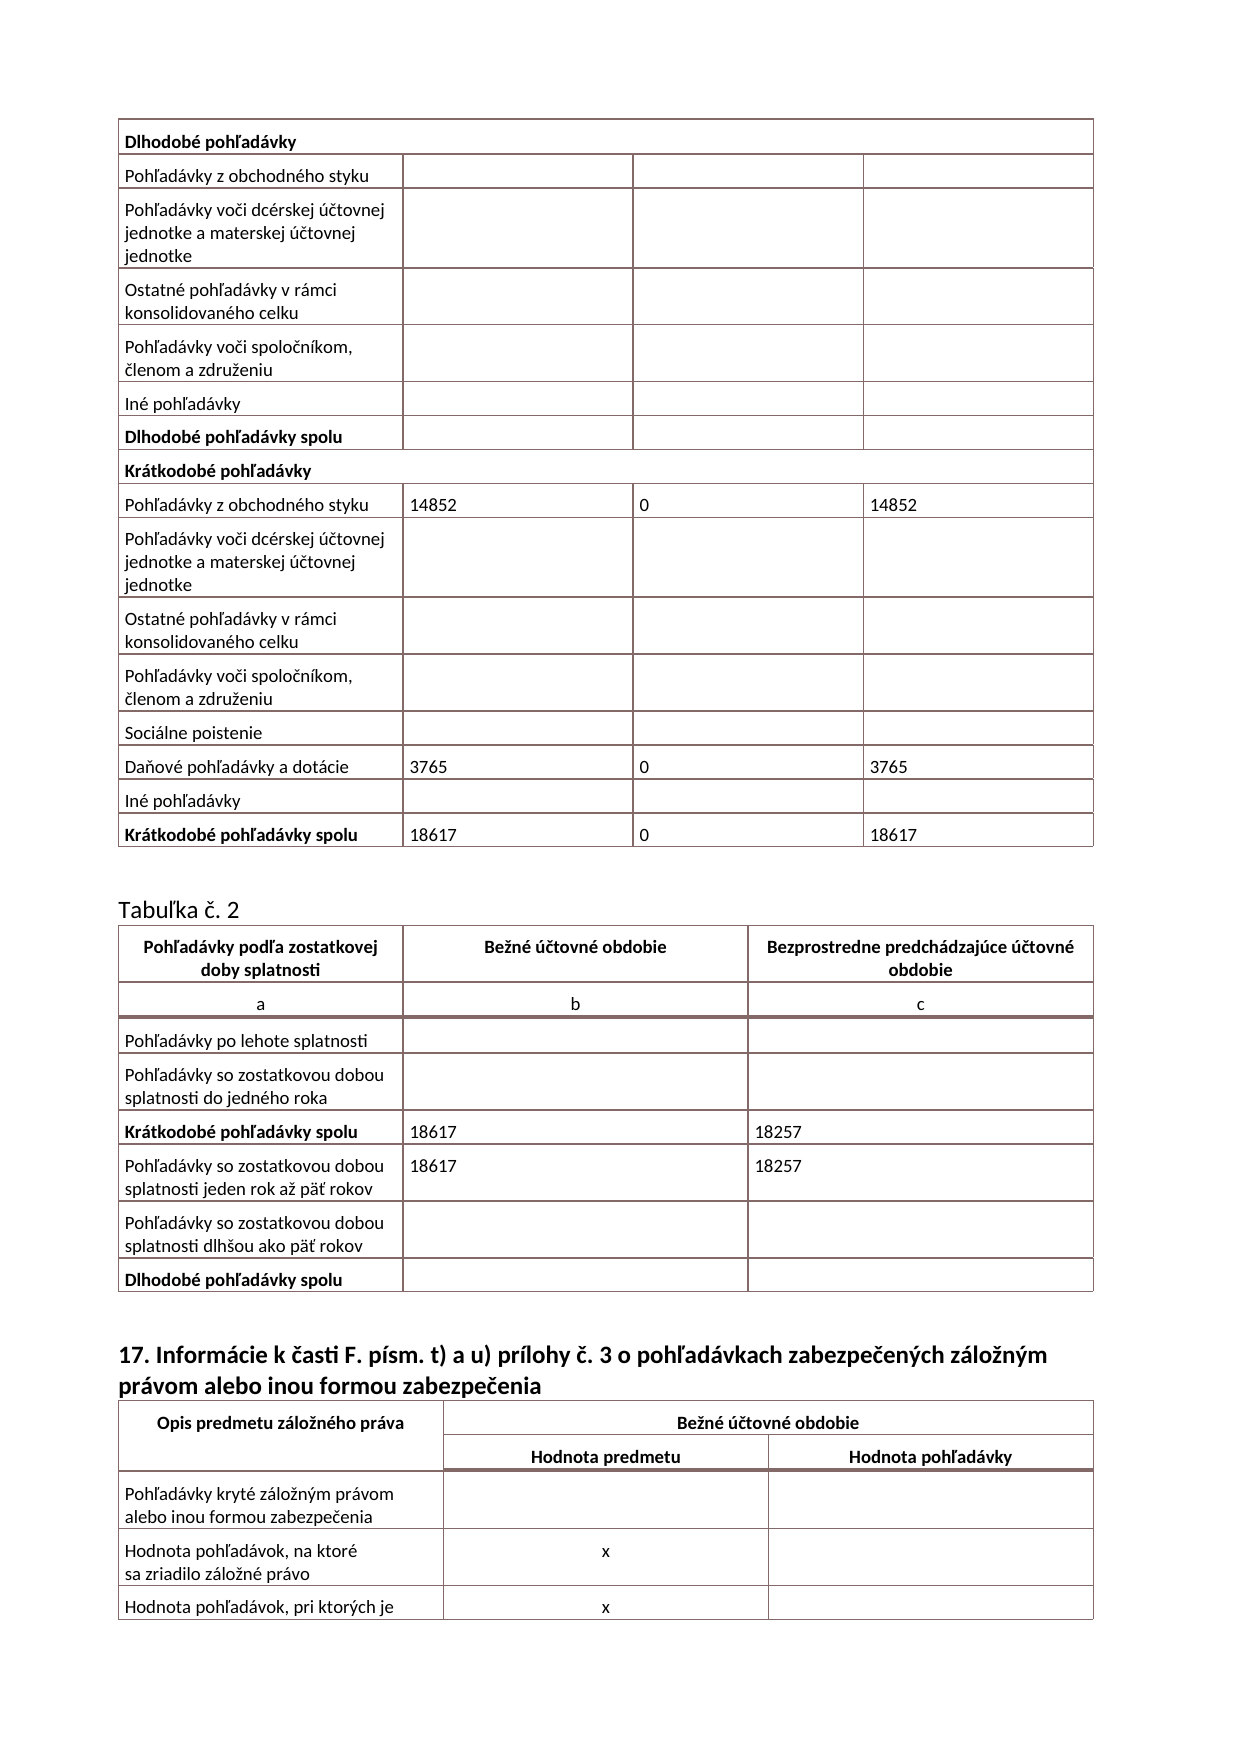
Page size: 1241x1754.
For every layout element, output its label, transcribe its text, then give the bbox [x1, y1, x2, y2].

table_cell [769, 1529, 1093, 1585]
table_cell Krátkodobé pohľadávky spolu [119, 1111, 402, 1143]
table_header Pohľadávky podľa zostatkovej doby splatnosti [119, 926, 402, 981]
table_cell [749, 1202, 1093, 1257]
table_cell Krátkodobé pohľadávky spolu [119, 814, 402, 846]
table_cell Hodnota predmetu [444, 1435, 768, 1468]
table_cell [404, 1202, 747, 1257]
table_cell [404, 598, 632, 653]
table_cell Daňové pohľadávky a dotácie [119, 746, 402, 778]
table_cell 18257 [749, 1145, 1093, 1200]
table_header Bezprostredne predchádzajúce účtovné obdobie [749, 926, 1093, 981]
table_cell Hodnota pohľadávky [769, 1435, 1093, 1468]
table_cell [634, 416, 863, 449]
table_cell [769, 1586, 1093, 1619]
table_cell [634, 712, 863, 744]
table_cell Pohľadávky voči dcérskej účtovnej jednotke a materskej účtovnej jednotke [119, 189, 402, 267]
table_cell 3765 [404, 746, 632, 778]
text Tabuľka č. 2 [118, 894, 1122, 925]
table_cell Ostatné pohľadávky v rámci konsolidovaného celku [119, 598, 402, 653]
table_header Bežné účtovné obdobie [404, 926, 747, 981]
table_cell [634, 382, 863, 415]
table_cell [404, 269, 632, 324]
table_cell 0 [634, 746, 863, 778]
table_cell [864, 518, 1093, 596]
table_cell 18257 [749, 1111, 1093, 1143]
table_cell [864, 382, 1093, 415]
table_cell 14852 [404, 484, 632, 517]
table_cell Ostatné pohľadávky v rámci konsolidovaného celku [119, 269, 402, 324]
table_cell [404, 1259, 747, 1291]
table_cell Dlhodobé pohľadávky spolu [119, 1259, 402, 1291]
table_header Bežné účtovné obdobie [444, 1401, 1093, 1434]
table_cell [864, 655, 1093, 710]
table_cell [404, 780, 632, 812]
table_cell [864, 155, 1093, 187]
table_cell [634, 780, 863, 812]
table_cell 18617 [404, 1145, 747, 1200]
table_cell [749, 1054, 1093, 1109]
table_cell Pohľadávky so zostatkovou dobou splatnosti jeden rok až päť rokov [119, 1145, 402, 1200]
table_cell b [404, 983, 747, 1015]
table_cell x [444, 1529, 768, 1585]
table_cell [404, 712, 632, 744]
table_cell [864, 780, 1093, 812]
table_cell x [444, 1586, 768, 1619]
table_cell [749, 1259, 1093, 1291]
table_cell [634, 189, 863, 267]
table_cell Pohľadávky kryté záložným právom alebo inou formou zabezpečenia [119, 1472, 443, 1528]
table_header Opis predmetu záložného práva [119, 1401, 443, 1470]
table_cell Sociálne poistenie [119, 712, 402, 744]
table_cell [749, 1019, 1093, 1052]
table_cell [634, 325, 863, 381]
table_cell [404, 1054, 747, 1109]
table_cell Pohľadávky so zostatkovou dobou splatnosti do jedného roka [119, 1054, 402, 1109]
table_cell Pohľadávky po lehote splatnosti [119, 1019, 402, 1052]
table_cell Dlhodobé pohľadávky [119, 120, 1093, 153]
table_cell [404, 155, 632, 187]
table_cell 14852 [864, 484, 1093, 517]
table_cell [404, 1019, 747, 1052]
table_cell Pohľadávky voči spoločníkom, členom a združeniu [119, 325, 402, 381]
table_cell [864, 189, 1093, 267]
table_cell [404, 518, 632, 596]
table_cell [769, 1472, 1093, 1528]
table_cell 18617 [404, 1111, 747, 1143]
table_cell 0 [634, 814, 863, 846]
table_cell a [119, 983, 402, 1015]
table_cell Pohľadávky voči dcérskej účtovnej jednotke a materskej účtovnej jednotke [119, 518, 402, 596]
table_cell [864, 416, 1093, 449]
table_cell Hodnota pohľadávok, pri ktorých je [119, 1586, 443, 1619]
table_cell Iné pohľadávky [119, 382, 402, 415]
table_cell [634, 655, 863, 710]
table_cell 18617 [864, 814, 1093, 846]
table_cell [634, 155, 863, 187]
table_cell Krátkodobé pohľadávky [119, 450, 1093, 483]
table_cell [404, 655, 632, 710]
table_cell 0 [634, 484, 863, 517]
table_cell Iné pohľadávky [119, 780, 402, 812]
table_cell Dlhodobé pohľadávky spolu [119, 416, 402, 449]
table_cell Pohľadávky voči spoločníkom, členom a združeniu [119, 655, 402, 710]
table_cell Pohľadávky z obchodného styku [119, 155, 402, 187]
text 17. Informácie k časti F. písm. t) a u) prílohy č. 3 o pohľadávkach zabezpečených záložným právom alebo inou formou zabezpečenia [118, 1339, 1122, 1400]
table_cell Pohľadávky z obchodného styku [119, 484, 402, 517]
table_cell c [749, 983, 1093, 1015]
table_cell [864, 712, 1093, 744]
table_cell [864, 269, 1093, 324]
table_cell [634, 269, 863, 324]
table_cell 3765 [864, 746, 1093, 778]
table_cell [404, 189, 632, 267]
table_cell [864, 598, 1093, 653]
table_cell [404, 325, 632, 381]
table_cell [444, 1472, 768, 1528]
table_cell [864, 325, 1093, 381]
table_cell Pohľadávky so zostatkovou dobou splatnosti dlhšou ako päť rokov [119, 1202, 402, 1257]
table_cell 18617 [404, 814, 632, 846]
table_cell [634, 598, 863, 653]
table_cell [634, 518, 863, 596]
table_cell Hodnota pohľadávok, na ktoré sa zriadilo záložné právo [119, 1529, 443, 1585]
table_cell [404, 416, 632, 449]
table_cell [404, 382, 632, 415]
